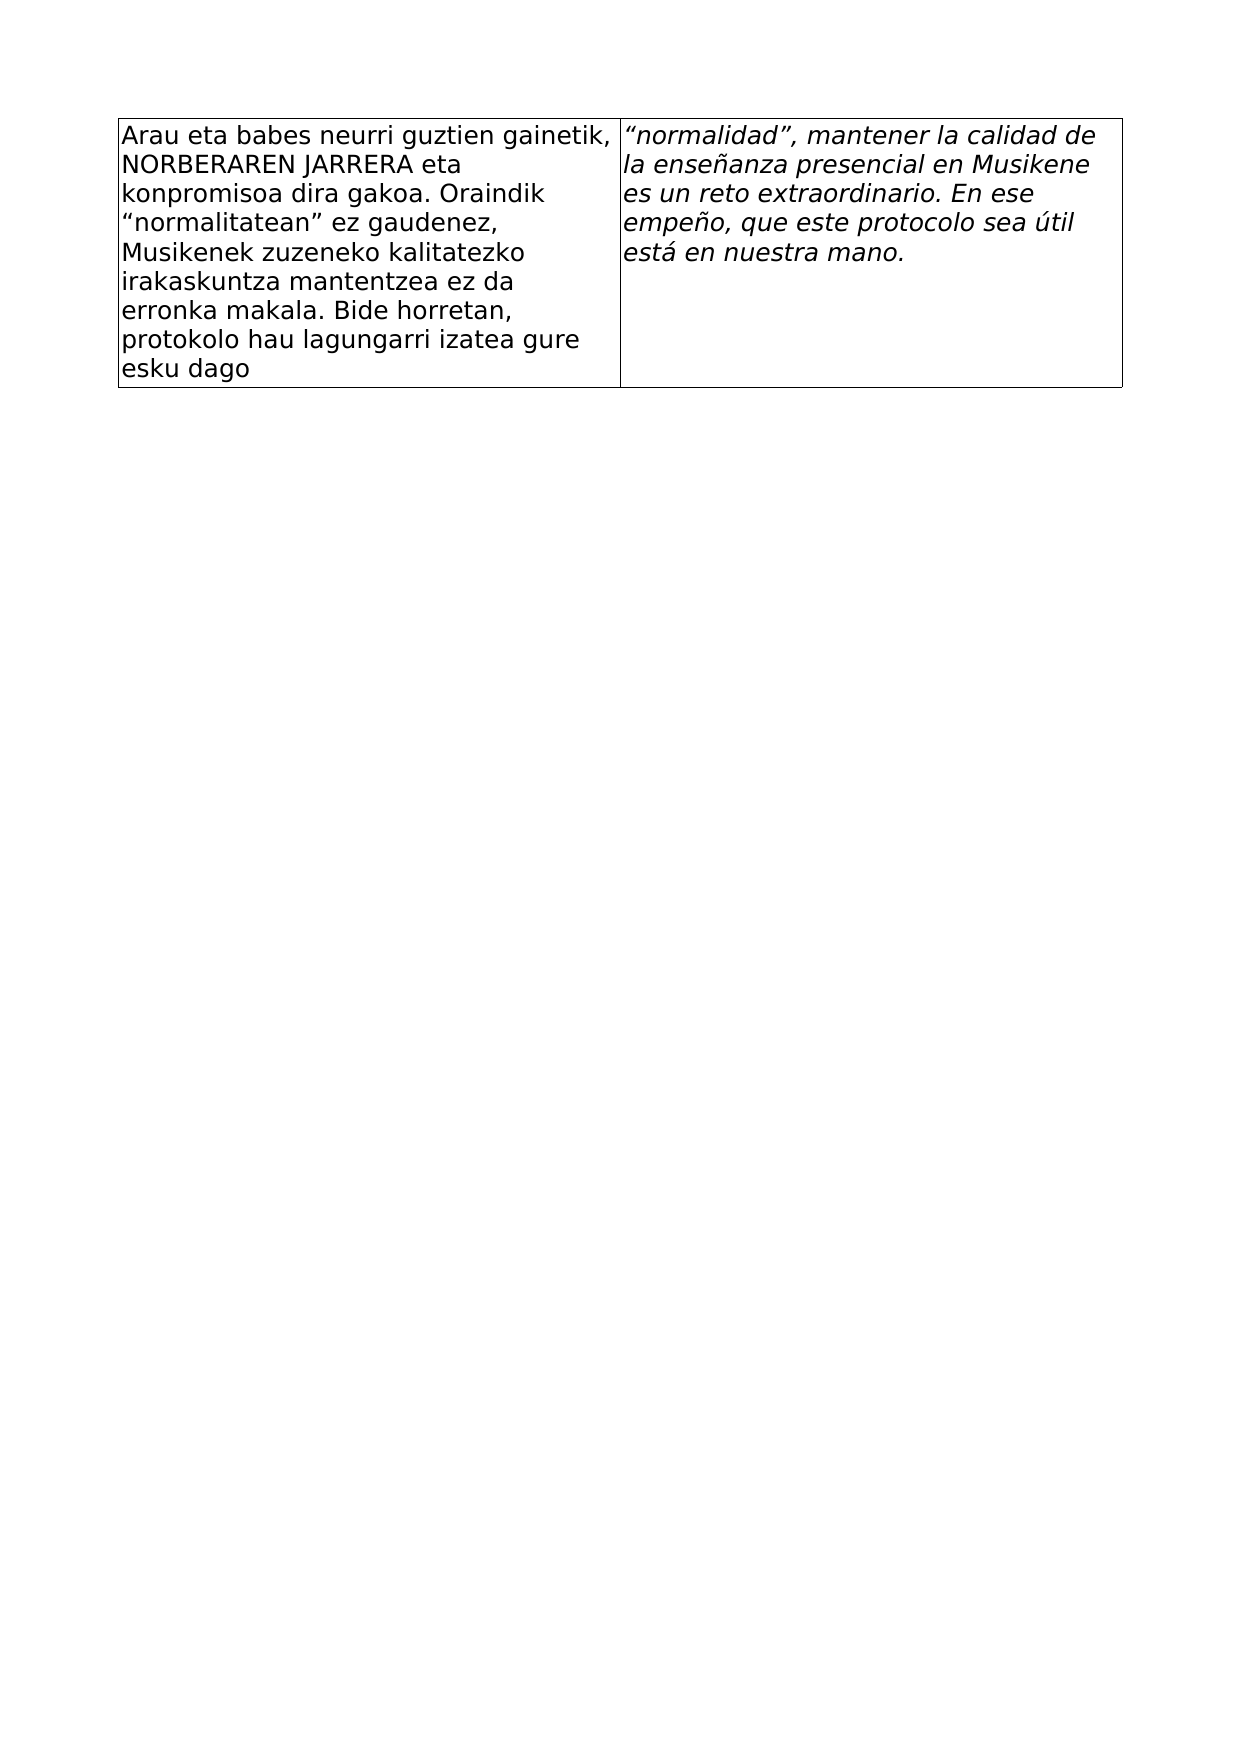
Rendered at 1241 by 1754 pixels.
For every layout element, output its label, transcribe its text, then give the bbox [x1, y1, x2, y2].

table_header Arau eta babes neurri guztien gainetik, NORBERAREN JARRERA eta konpromisoa dira gakoa. Oraindik “normalitatean” ez gaudenez, Musikenek zuzeneko kalitatezko irakaskuntza mantentzea ez da erronka makala. Bide horretan, protokolo hau lagungarri izatea gure esku dago [119, 119, 620, 387]
table_header “normalidad”, mantener la calidad de la enseñanza presencial en Musikene es un reto extraordinario. En ese empeño, que este protocolo sea útil está en nuestra mano. [621, 119, 1122, 387]
